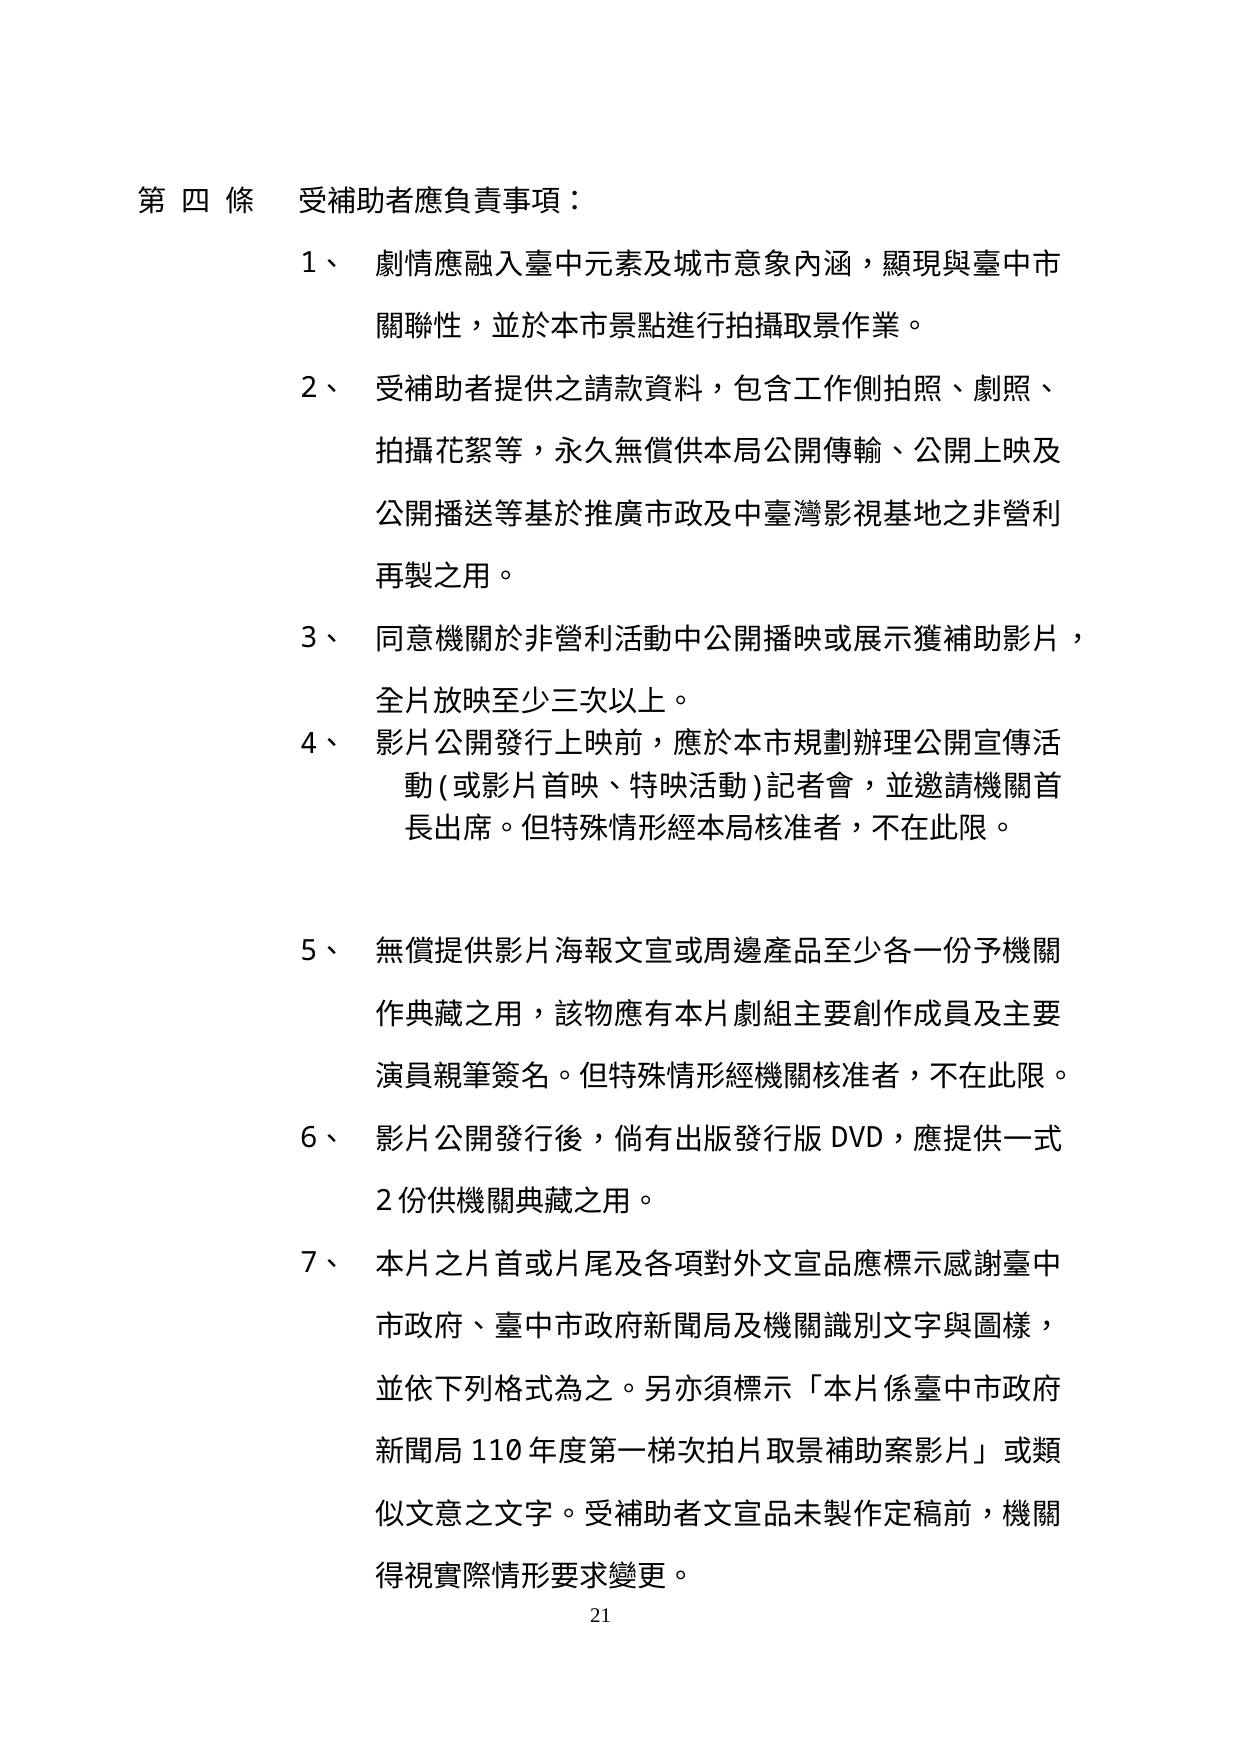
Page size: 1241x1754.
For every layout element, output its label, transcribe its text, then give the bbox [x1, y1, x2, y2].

text 第 四 條 受補助者應負責事項： [137, 157, 1063, 220]
list 影片公開發行後，倘有出版發行版DVD，應提供一式2份供機關典藏之用。 [300, 1095, 1063, 1220]
list 劇情應融入臺中元素及城市意象內涵，顯現與臺中市關聯性，並於本市景點進行拍攝取景作業。 [300, 220, 1063, 345]
list 本片之片首或片尾及各項對外文宣品應標示感謝臺中市政府、臺中市政府新聞局及機關識別文字與圖樣，並依下列格式為之。另亦須標示「本片係臺中市政府新聞局110年度第一梯次拍片取景補助案影片」或類似文意之文字。受補助者文宣品未製作定稿前，機關得視實際情形要求變更。 [300, 1220, 1063, 1595]
list 無償提供影片海報文宣或周邊產品至少各一份予機關作典藏之用，該物應有本片劇組主要創作成員及主要演員親筆簽名。但特殊情形經機關核准者，不在此限。 [300, 907, 1063, 1095]
list 受補助者提供之請款資料，包含工作側拍照、劇照、拍攝花絮等，永久無償供本局公開傳輸、公開上映及公開播送等基於推廣市政及中臺灣影視基地之非營利再製之用。 [300, 345, 1063, 595]
list 影片公開發行上映前，應於本市規劃辦理公開宣傳活動(或影片首映、特映活動)記者會，並邀請機關首長出席。但特殊情形經本局核准者，不在此限。 [300, 720, 1063, 847]
list 同意機關於非營利活動中公開播映或展示獲補助影片，全片放映至少三次以上。 [300, 595, 1063, 720]
